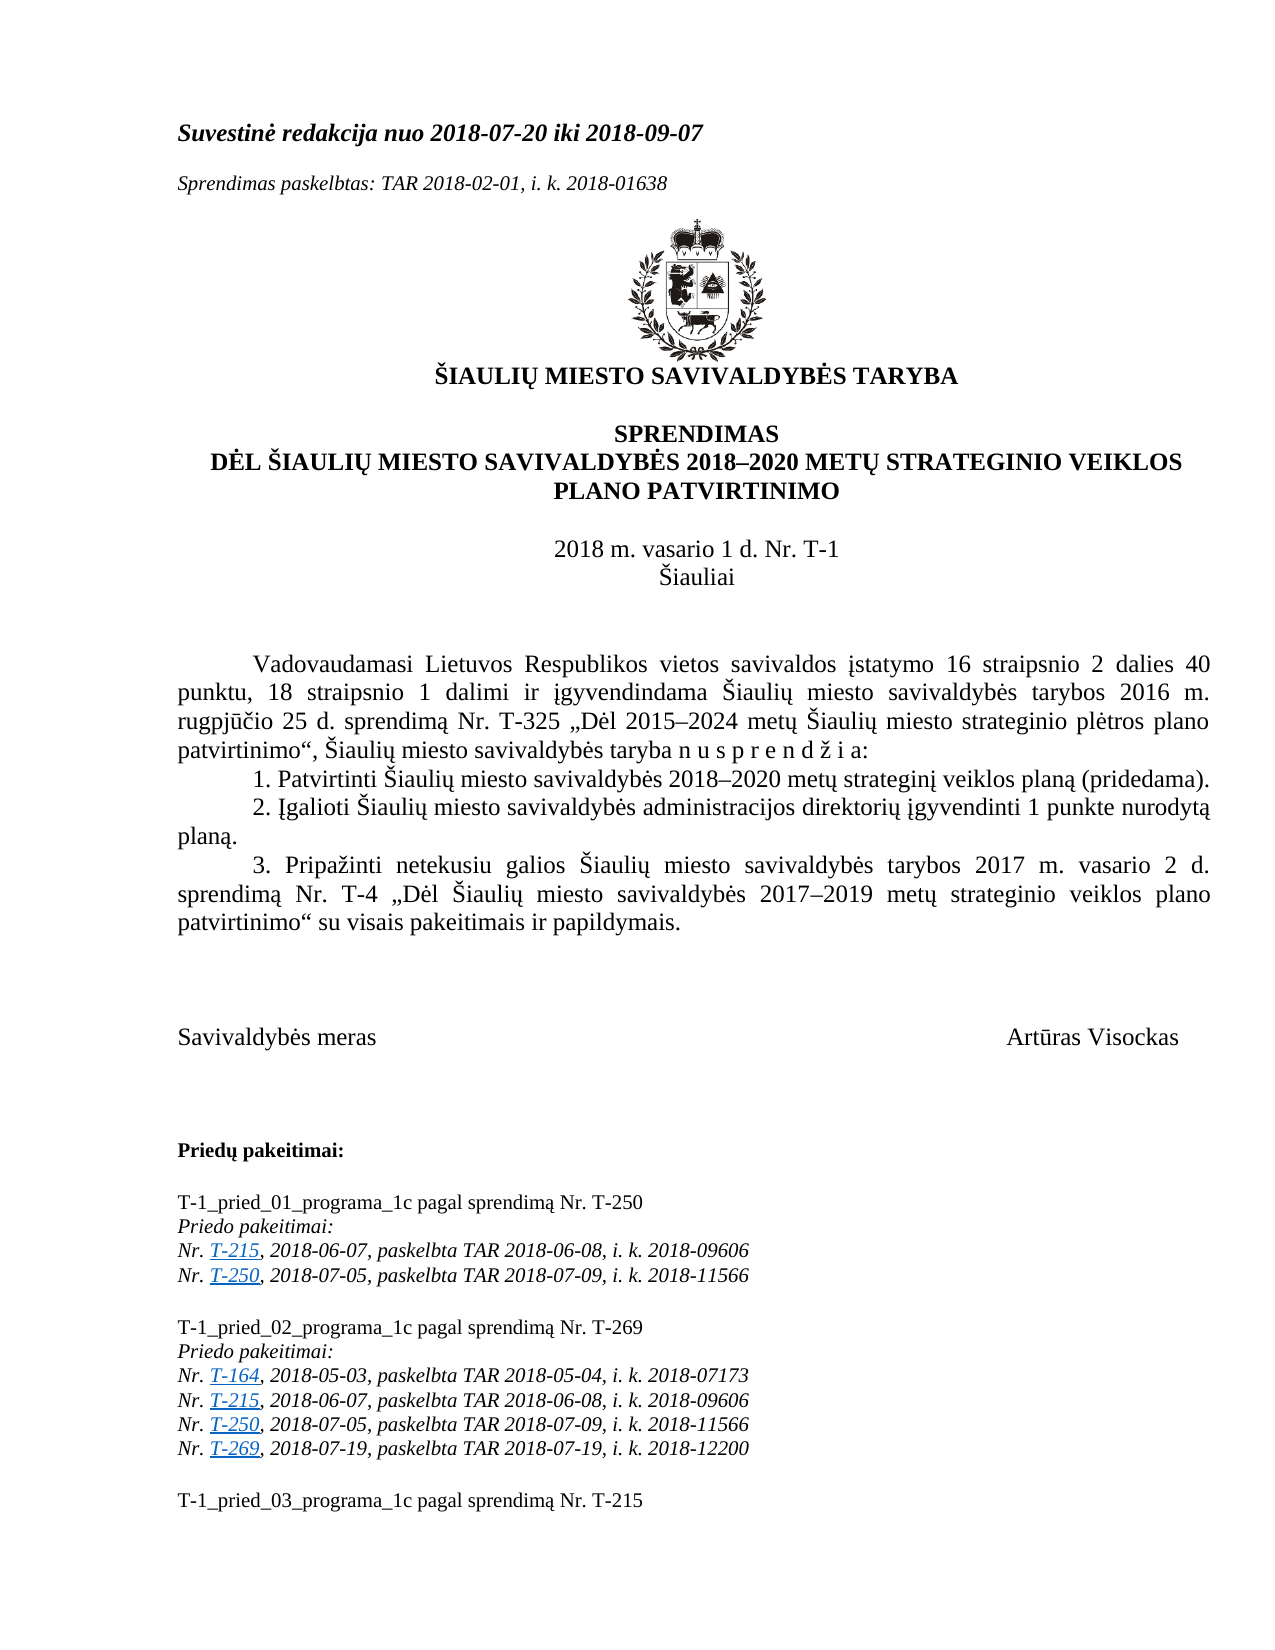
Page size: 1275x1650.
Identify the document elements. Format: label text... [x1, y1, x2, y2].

text 3. Pripažinti netekusiu galios Šiaulių miesto savivaldybės tarybos 2017 m. vasario 2 d. sprendimą Nr. T-4 „Dėl Šiaulių miesto savivaldybės 2017–2019 metų strateginio veiklos plano patvirtinimo“ su visais pakeitimais ir papildymais. [177, 850, 1211, 936]
text Nr. T-215, 2018-06-07, paskelbta TAR 2018-06-08, i. k. 2018-09606 [177, 1238, 1216, 1262]
text T-1_pried_01_programa_1c pagal sprendimą Nr. T-250 [177, 1190, 1216, 1214]
text SPRENDIMAS [177, 419, 1216, 447]
text 1. Patvirtinti Šiaulių miesto savivaldybės 2018–2020 metų strateginį veiklos planą (pridedama). [177, 764, 1211, 792]
text Vadovaudamasi Lietuvos Respublikos vietos savivaldos įstatymo 16 straipsnio 2 dalies 40 punktu, 18 straipsnio 1 dalimi ir įgyvendindama Šiaulių miesto savivaldybės tarybos 2016 m. rugpjūčio 25 d. sprendimą Nr. T-325 „Dėl 2015–2024 metų Šiaulių miesto strateginio plėtros plano patvirtinimo“, Šiaulių miesto savivaldybės taryba n u s p r e n d ž i a: [177, 649, 1211, 764]
text ŠIAULIŲ MIESTO SAVIVALDYBĖS TARYBA [177, 361, 1216, 390]
text DĖL ŠIAULIŲ MIESTO SAVIVALDYBĖS 2018–2020 METŲ STRATEGINIO VEIKLOS PLANO PATVIRTINIMO [177, 447, 1216, 505]
text Nr. T-269, 2018-07-19, paskelbta TAR 2018-07-19, i. k. 2018-12200 [177, 1436, 1216, 1460]
text Nr. T-250, 2018-07-05, paskelbta TAR 2018-07-09, i. k. 2018-11566 [177, 1262, 1216, 1287]
text Nr. T-250, 2018-07-05, paskelbta TAR 2018-07-09, i. k. 2018-11566 [177, 1412, 1216, 1436]
text Priedo pakeitimai: [177, 1339, 1216, 1363]
text Sprendimas paskelbtas: TAR 2018-02-01, i. k. 2018-01638 [177, 171, 1216, 195]
text Savivaldybės meras Artūras Visockas [177, 1022, 1216, 1051]
text Šiauliai [177, 562, 1216, 591]
text Suvestinė redakcija nuo 2018-07-20 iki 2018-09-07 [177, 118, 1216, 147]
text T-1_pried_03_programa_1c pagal sprendimą Nr. T-215 [177, 1488, 1216, 1512]
text Priedo pakeitimai: [177, 1214, 1216, 1238]
text 2018 m. vasario 1 d. Nr. T-1 [177, 534, 1216, 562]
text 2. Įgalioti Šiaulių miesto savivaldybės administracijos direktorių įgyvendinti 1 punkte nurodytą planą. [177, 792, 1211, 850]
text Priedų pakeitimai: [177, 1137, 1216, 1162]
text T-1_pried_02_programa_1c pagal sprendimą Nr. T-269 [177, 1315, 1216, 1339]
text Nr. T-164, 2018-05-03, paskelbta TAR 2018-05-04, i. k. 2018-07173 [177, 1363, 1216, 1387]
text Nr. T-215, 2018-06-07, paskelbta TAR 2018-06-08, i. k. 2018-09606 [177, 1387, 1216, 1412]
